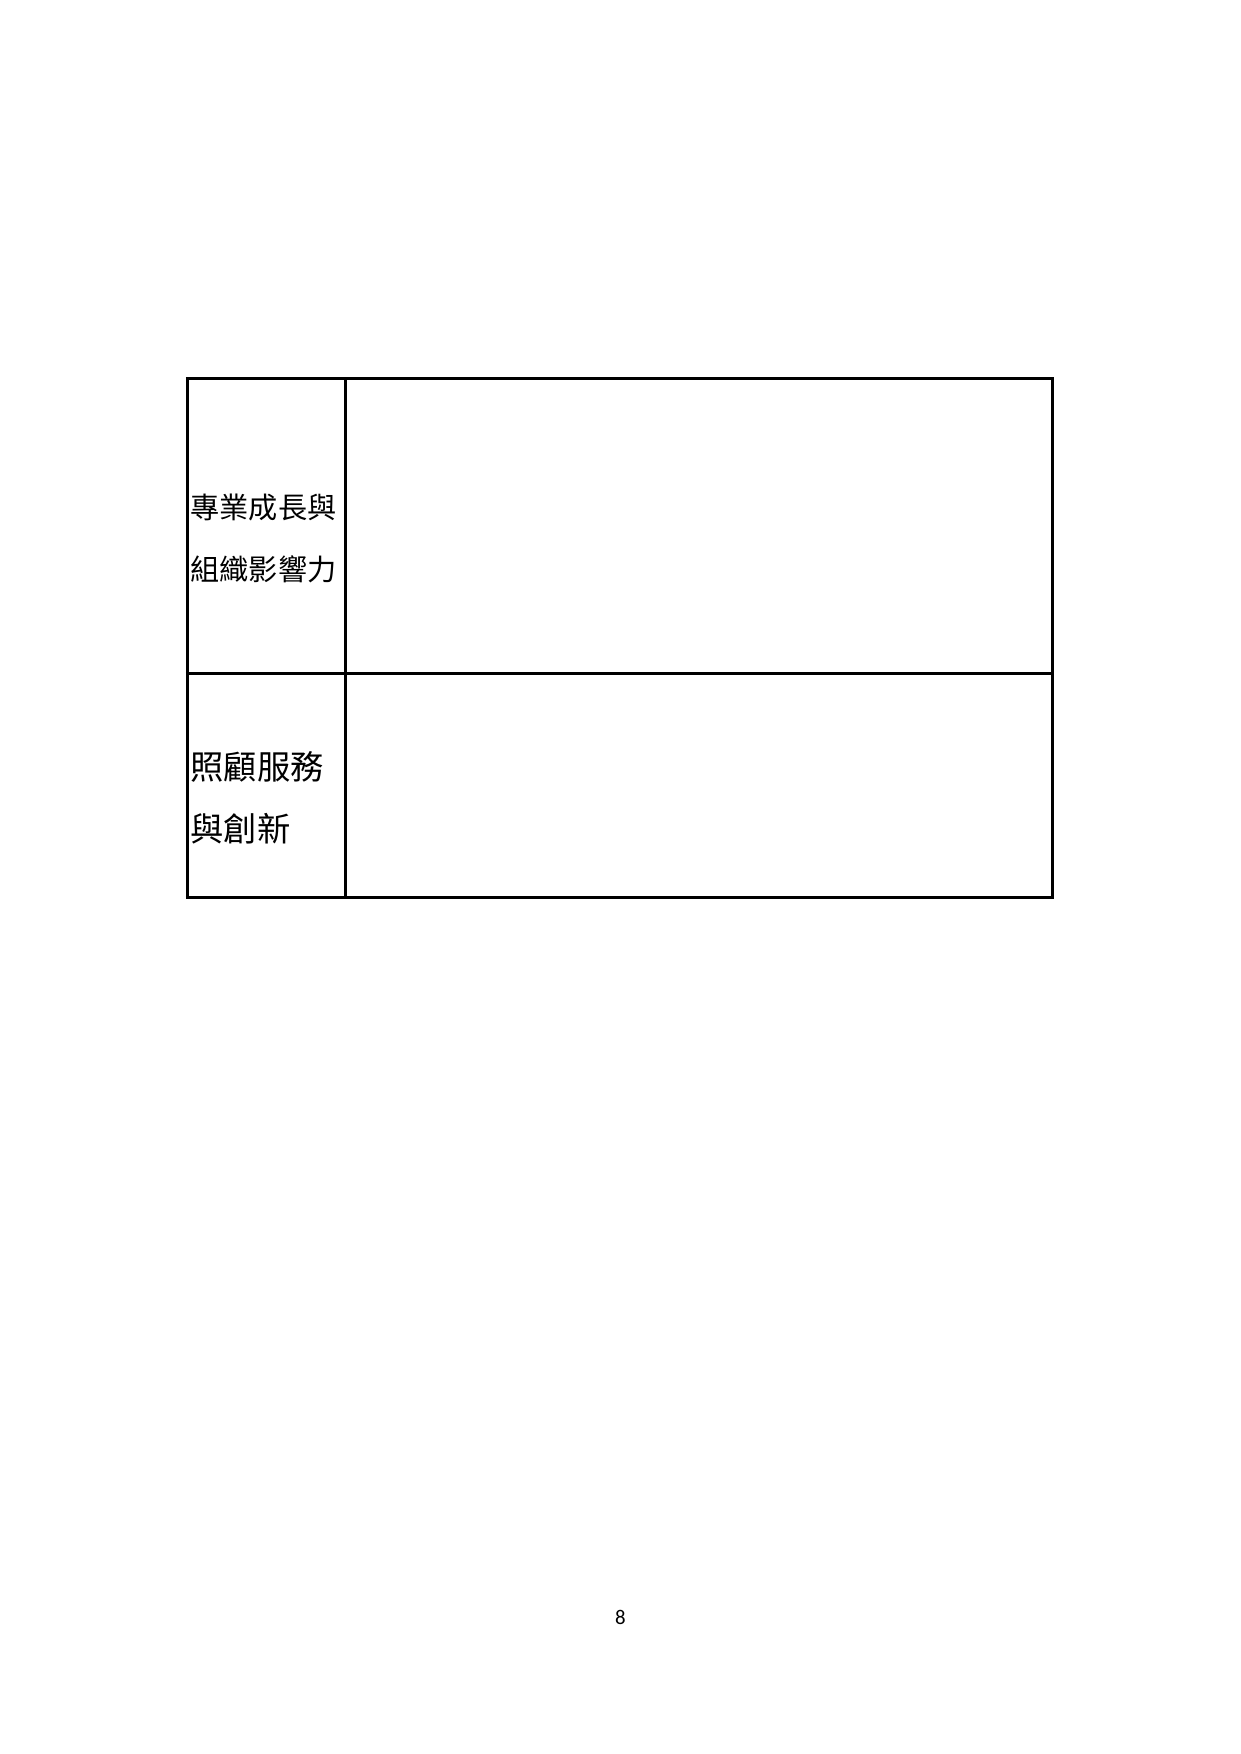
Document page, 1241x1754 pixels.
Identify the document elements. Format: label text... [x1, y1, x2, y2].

table_cell 專業成長與組織影響力 [189, 380, 344, 672]
table_cell 照顧服務與創新 [189, 675, 344, 896]
table_cell [347, 380, 1051, 672]
table_cell [347, 675, 1051, 896]
